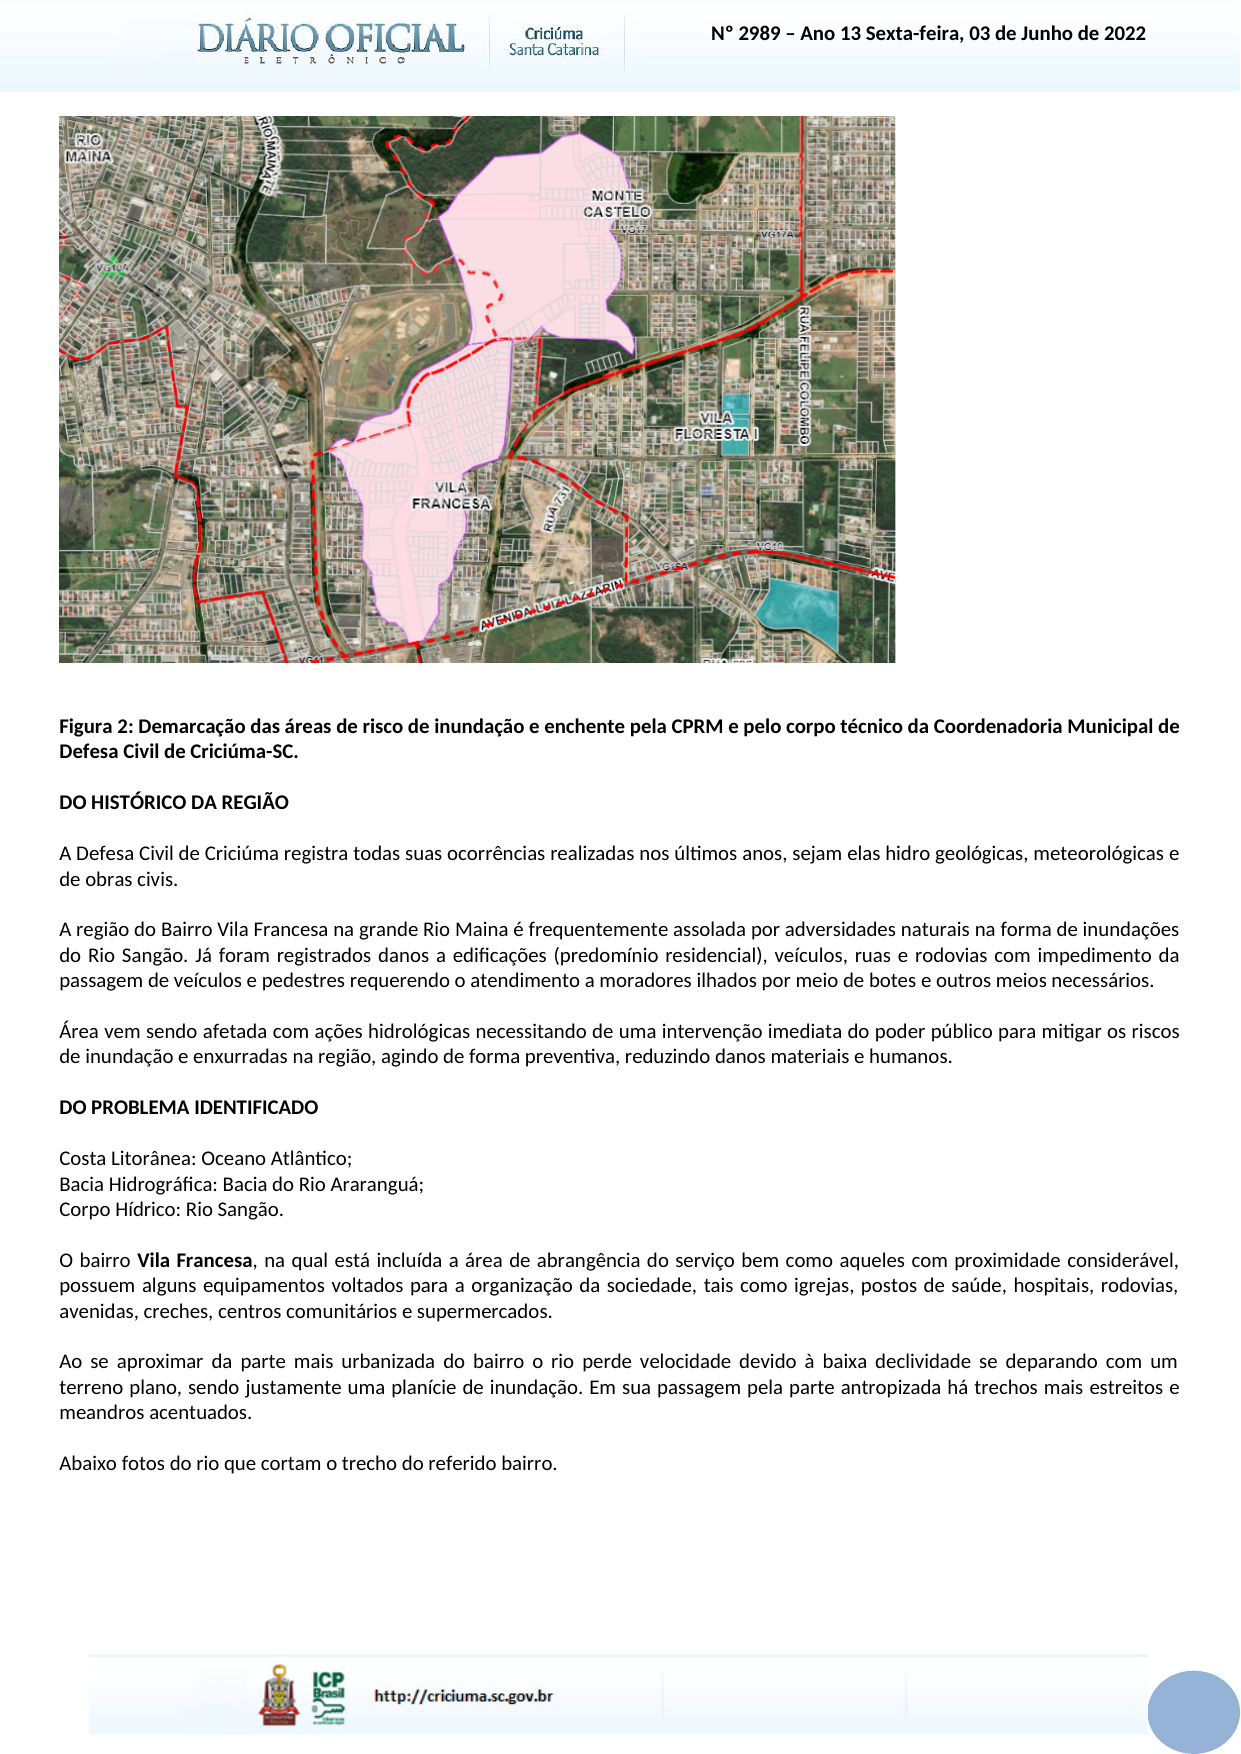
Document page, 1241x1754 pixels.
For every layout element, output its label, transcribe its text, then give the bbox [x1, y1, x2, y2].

text A Defesa Civil de Criciúma registra todas suas ocorrências realizadas nos últimos anos, sejam elas hidro geológicas, meteorológicas e de obras civis. [59, 840, 1181, 891]
text A região do Bairro Vila Francesa na grande Rio Maina é frequentemente assolada por adversidades naturais na forma de inundações do Rio Sangão. Já foram registrados danos a edificações (predomínio residencial), veículos, ruas e rodovias com impedimento da passagem de veículos e pedestres requerendo o atendimento a moradores ilhados por meio de botes e outros meios necessários. [59, 917, 1181, 993]
text DO PROBLEMA IDENTIFICADO [59, 1094, 1181, 1120]
text DO HISTÓRICO DA REGIÃO [59, 789, 1181, 815]
text Costa Litorânea: Oceano Atlântico; [59, 1145, 1181, 1171]
text Corpo Hídrico: Rio Sangão. [59, 1196, 1181, 1222]
text Bacia Hidrográfica: Bacia do Rio Araranguá; [59, 1171, 1181, 1196]
text Ao se aproximar da parte mais urbanizada do bairro o rio perde velocidade devido à baixa declividade se deparando com um terreno plano, sendo justamente uma planície de inundação. Em sua passagem pela parte antropizada há trechos mais estreitos e meandros acentuados. [59, 1349, 1181, 1425]
text Abaixo fotos do rio que cortam o trecho do referido bairro. [59, 1450, 1181, 1476]
text Figura 2: Demarcação das áreas de risco de inundação e enchente pela CPRM e pelo corpo técnico da Coordenadoria Municipal de Defesa Civil de Criciúma-SC. [59, 713, 1181, 764]
text Área vem sendo afetada com ações hidrológicas necessitando de uma intervenção imediata do poder público para mitigar os riscos de inundação e enxurradas na região, agindo de forma preventiva, reduzindo danos materiais e humanos. [59, 1018, 1181, 1069]
text O bairro Vila Francesa, na qual está incluída a área de abrangência do serviço bem como aqueles com proximidade considerável, possuem alguns equipamentos voltados para a organização da sociedade, tais como igrejas, postos de saúde, hospitais, rodovias, avenidas, creches, centros comunitários e supermercados. [59, 1247, 1181, 1323]
